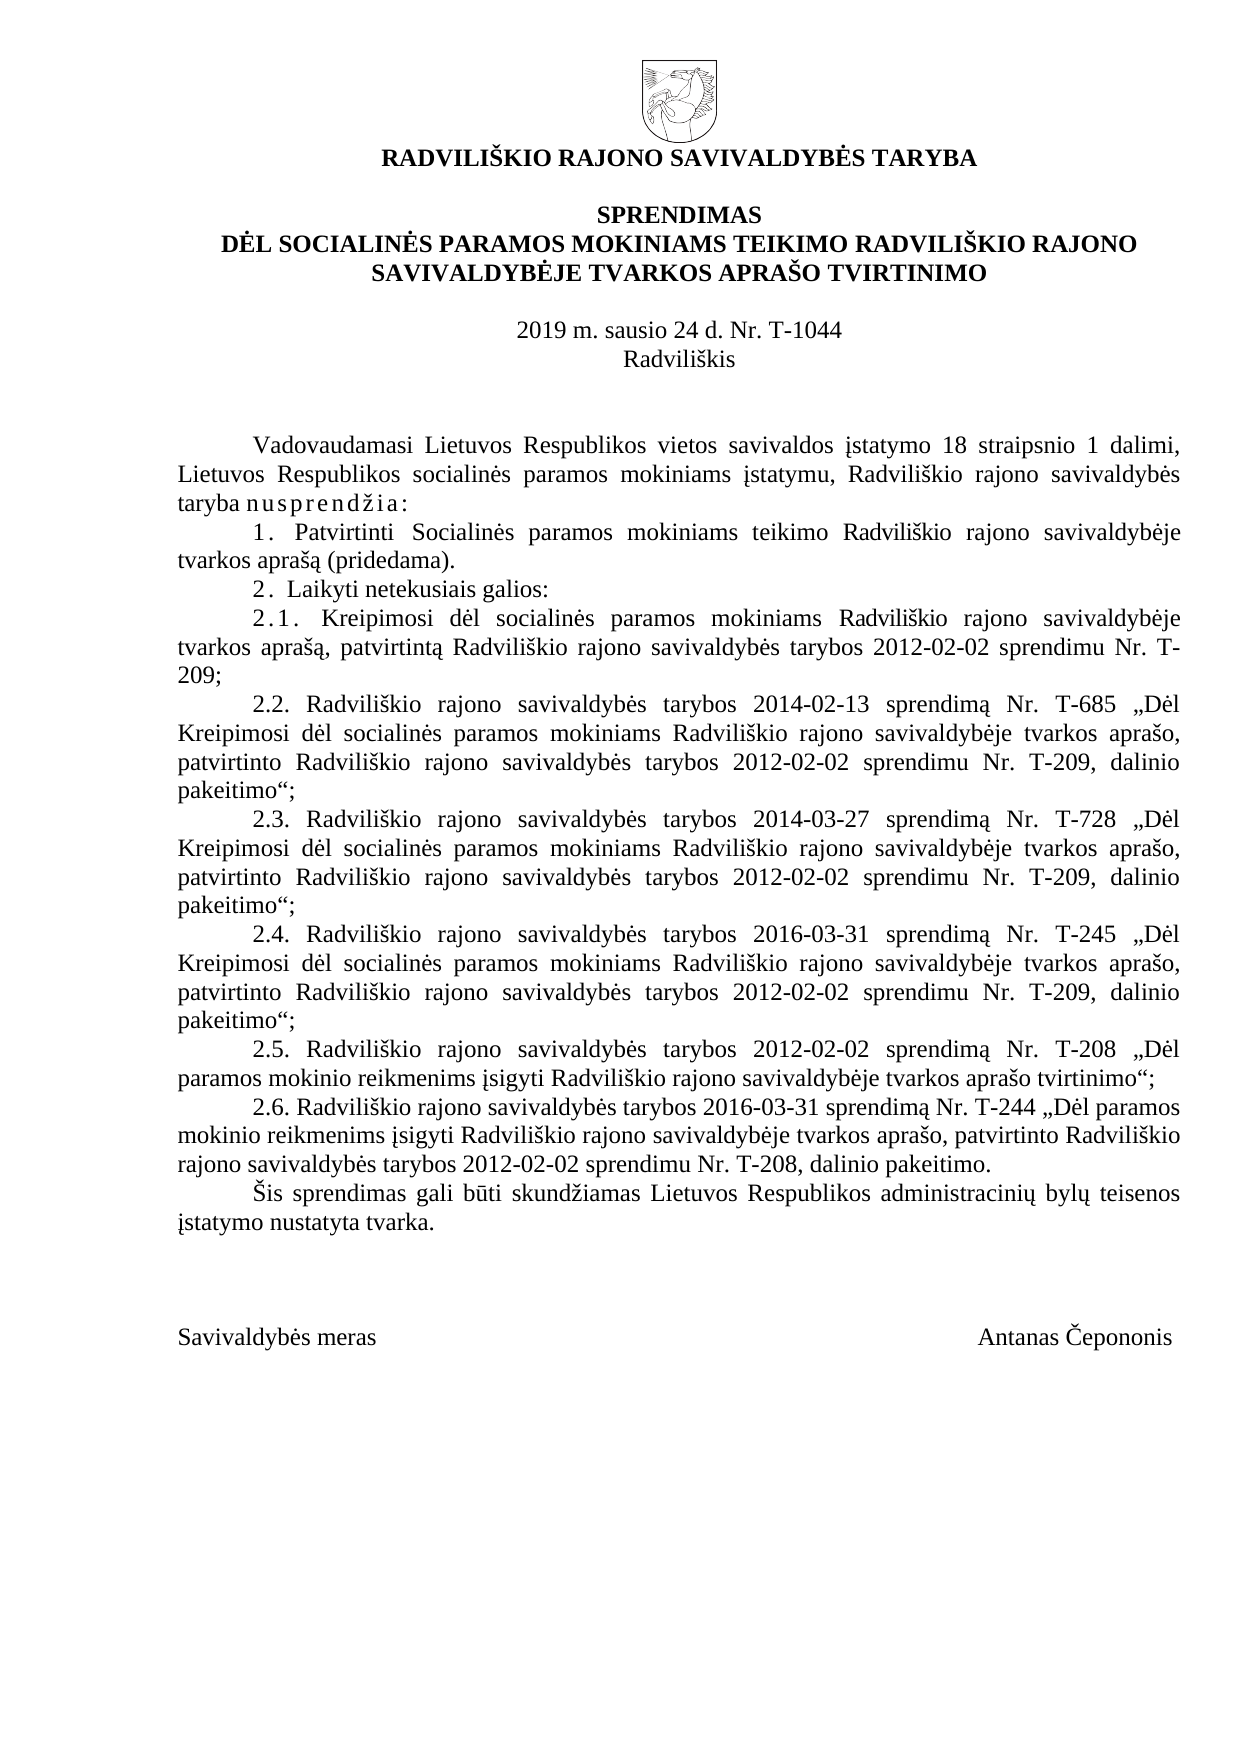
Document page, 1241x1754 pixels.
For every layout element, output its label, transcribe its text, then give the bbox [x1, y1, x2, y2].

text SPRENDIMAS [177, 201, 1181, 229]
text 2.1. Kreipimosi dėl socialinės paramos mokiniams Radviliškio rajono savivaldybėje tvarkos aprašą, patvirtintą Radviliškio rajono savivaldybės tarybos 2012-02-02 sprendimu Nr. T-209; [177, 603, 1181, 689]
text 2019 m. sausio 24 d. Nr. T-1044 [177, 316, 1181, 344]
text 2. Laikyti netekusiais galios: [177, 574, 1181, 603]
text 2.5. Radviliškio rajono savivaldybės tarybos 2012-02-02 sprendimą Nr. T-208 „Dėl paramos mokinio reikmenims įsigyti Radviliškio rajono savivaldybėje tvarkos aprašo tvirtinimo“; [177, 1034, 1181, 1092]
text 2.2. Radviliškio rajono savivaldybės tarybos 2014-02-13 sprendimą Nr. T-685 „Dėl Kreipimosi dėl socialinės paramos mokiniams Radviliškio rajono savivaldybėje tvarkos aprašo, patvirtinto Radviliškio rajono savivaldybės tarybos 2012-02-02 sprendimu Nr. T-209, dalinio pakeitimo“; [177, 689, 1181, 804]
text Vadovaudamasi Lietuvos Respublikos vietos savivaldos įstatymo 18 straipsnio 1 dalimi, Lietuvos Respublikos socialinės paramos mokiniams įstatymu, Radviliškio rajono savivaldybės taryba nusprendžia: [177, 431, 1181, 517]
text Radviliškis [177, 344, 1181, 373]
text Šis sprendimas gali būti skundžiamas Lietuvos Respublikos administracinių bylų teisenos įstatymo nustatyta tvarka. [177, 1178, 1181, 1236]
text 2.6. Radviliškio rajono savivaldybės tarybos 2016-03-31 sprendimą Nr. T-244 „Dėl paramos mokinio reikmenims įsigyti Radviliškio rajono savivaldybėje tvarkos aprašo, patvirtinto Radviliškio rajono savivaldybės tarybos 2012-02-02 sprendimu Nr. T-208, dalinio pakeitimo. [177, 1092, 1181, 1178]
text DĖL SOCIALINĖS PARAMOS MOKINIAMS TEIKIMO RADVILIŠKIO RAJONO SAVIVALDYBĖJE TVARKOS APRAŠO TVIRTINIMO [177, 229, 1181, 287]
text Savivaldybės meras Antanas Čepononis [177, 1322, 1181, 1351]
text 1. Patvirtinti Socialinės paramos mokiniams teikimo Radviliškio rajono savivaldybėje tvarkos aprašą (pridedama). [177, 517, 1181, 574]
text 2.4. Radviliškio rajono savivaldybės tarybos 2016-03-31 sprendimą Nr. T-245 „Dėl Kreipimosi dėl socialinės paramos mokiniams Radviliškio rajono savivaldybėje tvarkos aprašo, patvirtinto Radviliškio rajono savivaldybės tarybos 2012-02-02 sprendimu Nr. T-209, dalinio pakeitimo“; [177, 919, 1181, 1034]
text RADVILIŠKIO RAJONO SAVIVALDYBĖS TARYBA [177, 143, 1181, 172]
text 2.3. Radviliškio rajono savivaldybės tarybos 2014-03-27 sprendimą Nr. T-728 „Dėl Kreipimosi dėl socialinės paramos mokiniams Radviliškio rajono savivaldybėje tvarkos aprašo, patvirtinto Radviliškio rajono savivaldybės tarybos 2012-02-02 sprendimu Nr. T-209, dalinio pakeitimo“; [177, 804, 1181, 919]
